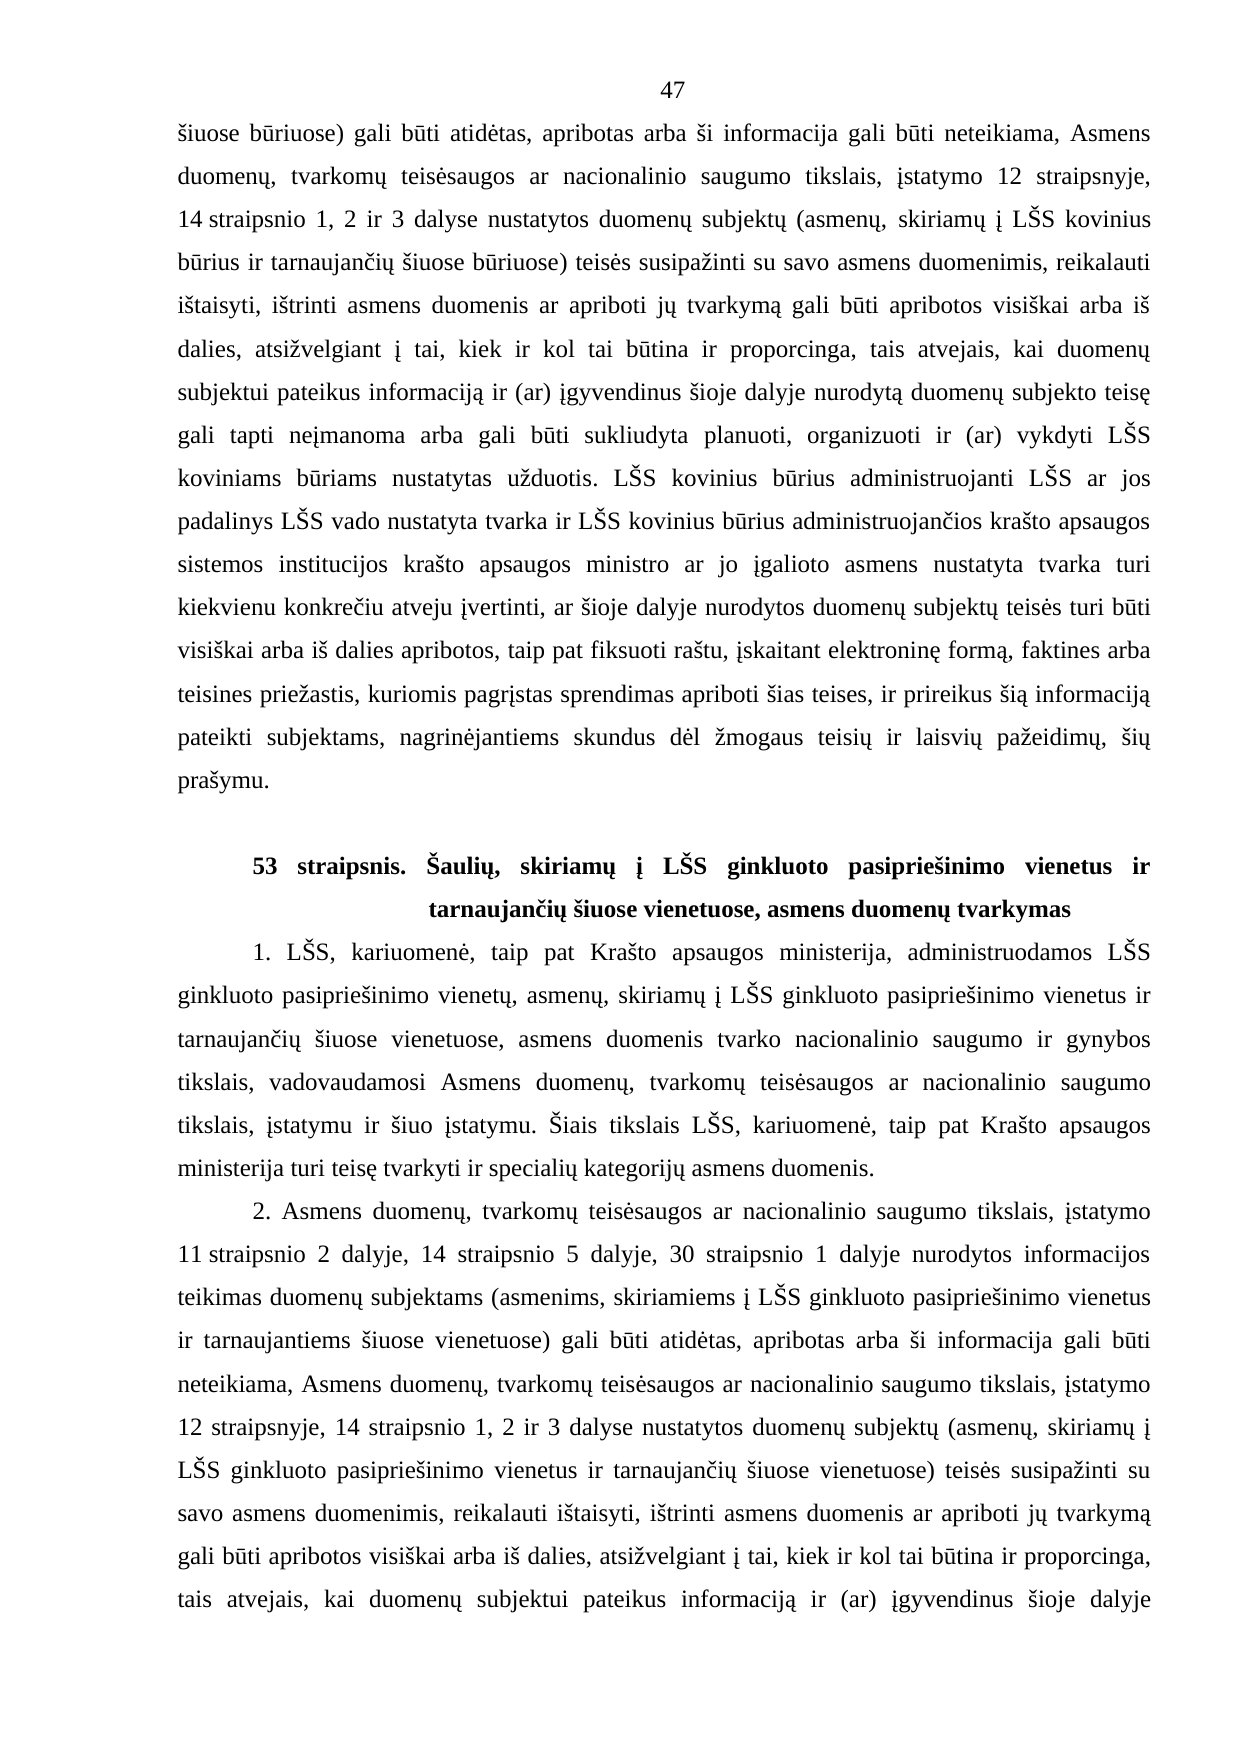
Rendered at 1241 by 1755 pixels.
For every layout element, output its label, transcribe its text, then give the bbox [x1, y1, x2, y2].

text 1. LŠS, kariuomenė, taip pat Krašto apsaugos ministerija, administruodamos LŠS ginkluoto pasipriešinimo vienetų, asmenų, skiriamų į LŠS ginkluoto pasipriešinimo vienetus ir tarnaujančių šiuose vienetuose, asmens duomenis tvarko nacionalinio saugumo ir gynybos tikslais, vadovaudamosi Asmens duomenų, tvarkomų teisėsaugos ar nacionalinio saugumo tikslais, įstatymu ir šiuo įstatymu. Šiais tikslais LŠS, kariuomenė, taip pat Krašto apsaugos ministerija turi teisę tvarkyti ir specialių kategorijų asmens duomenis. [177, 937, 1152, 1182]
text 2. Asmens duomenų, tvarkomų teisėsaugos ar nacionalinio saugumo tikslais, įstatymo 11 straipsnio 2 dalyje, 14 straipsnio 5 dalyje, 30 straipsnio 1 dalyje nurodytos informacijos teikimas duomenų subjektams (asmenims, skiriamiems į LŠS ginkluoto pasipriešinimo vienetus ir tarnaujantiems šiuose vienetuose) gali būti atidėtas, apribotas arba ši informacija gali būti neteikiama, Asmens duomenų, tvarkomų teisėsaugos ar nacionalinio saugumo tikslais, įstatymo 12 straipsnyje, 14 straipsnio 1, 2 ir 3 dalyse nustatytos duomenų subjektų (asmenų, skiriamų į LŠS ginkluoto pasipriešinimo vienetus ir tarnaujančių šiuose vienetuose) teisės susipažinti su savo asmens duomenimis, reikalauti ištaisyti, ištrinti asmens duomenis ar apriboti jų tvarkymą gali būti apribotos visiškai arba iš dalies, atsižvelgiant į tai, kiek ir kol tai būtina ir proporcinga, tais atvejais, kai duomenų subjektui pateikus informaciją ir (ar) įgyvendinus šioje dalyje [177, 1196, 1152, 1613]
text šiuose būriuose) gali būti atidėtas, apribotas arba ši informacija gali būti neteikiama, Asmens duomenų, tvarkomų teisėsaugos ar nacionalinio saugumo tikslais, įstatymo 12 straipsnyje, 14 straipsnio 1, 2 ir 3 dalyse nustatytos duomenų subjektų (asmenų, skiriamų į LŠS kovinius būrius ir tarnaujančių šiuose būriuose) teisės susipažinti su savo asmens duomenimis, reikalauti ištaisyti, ištrinti asmens duomenis ar apriboti jų tvarkymą gali būti apribotos visiškai arba iš dalies, atsižvelgiant į tai, kiek ir kol tai būtina ir proporcinga, tais atvejais, kai duomenų subjektui pateikus informaciją ir (ar) įgyvendinus šioje dalyje nurodytą duomenų subjekto teisę gali tapti neįmanoma arba gali būti sukliudyta planuoti, organizuoti ir (ar) vykdyti LŠS koviniams būriams nustatytas užduotis. LŠS kovinius būrius administruojanti LŠS ar jos padalinys LŠS vado nustatyta tvarka ir LŠS kovinius būrius administruojančios krašto apsaugos sistemos institucijos krašto apsaugos ministro ar jo įgalioto asmens nustatyta tvarka turi kiekvienu konkrečiu atveju įvertinti, ar šioje dalyje nurodytos duomenų subjektų teisės turi būti visiškai arba iš dalies apribotos, taip pat fiksuoti raštu, įskaitant elektroninę formą, faktines arba teisines priežastis, kuriomis pagrįstas sprendimas apriboti šias teises, ir prireikus šią informaciją pateikti subjektams, nagrinėjantiems skundus dėl žmogaus teisių ir laisvių pažeidimų, šių prašymu. [177, 118, 1152, 794]
text 53 straipsnis. Šaulių, skiriamų į LŠS ginkluoto pasipriešinimo vienetus ir tarnaujančių šiuose vienetuose, asmens duomenų tvarkymas [252, 851, 1152, 923]
